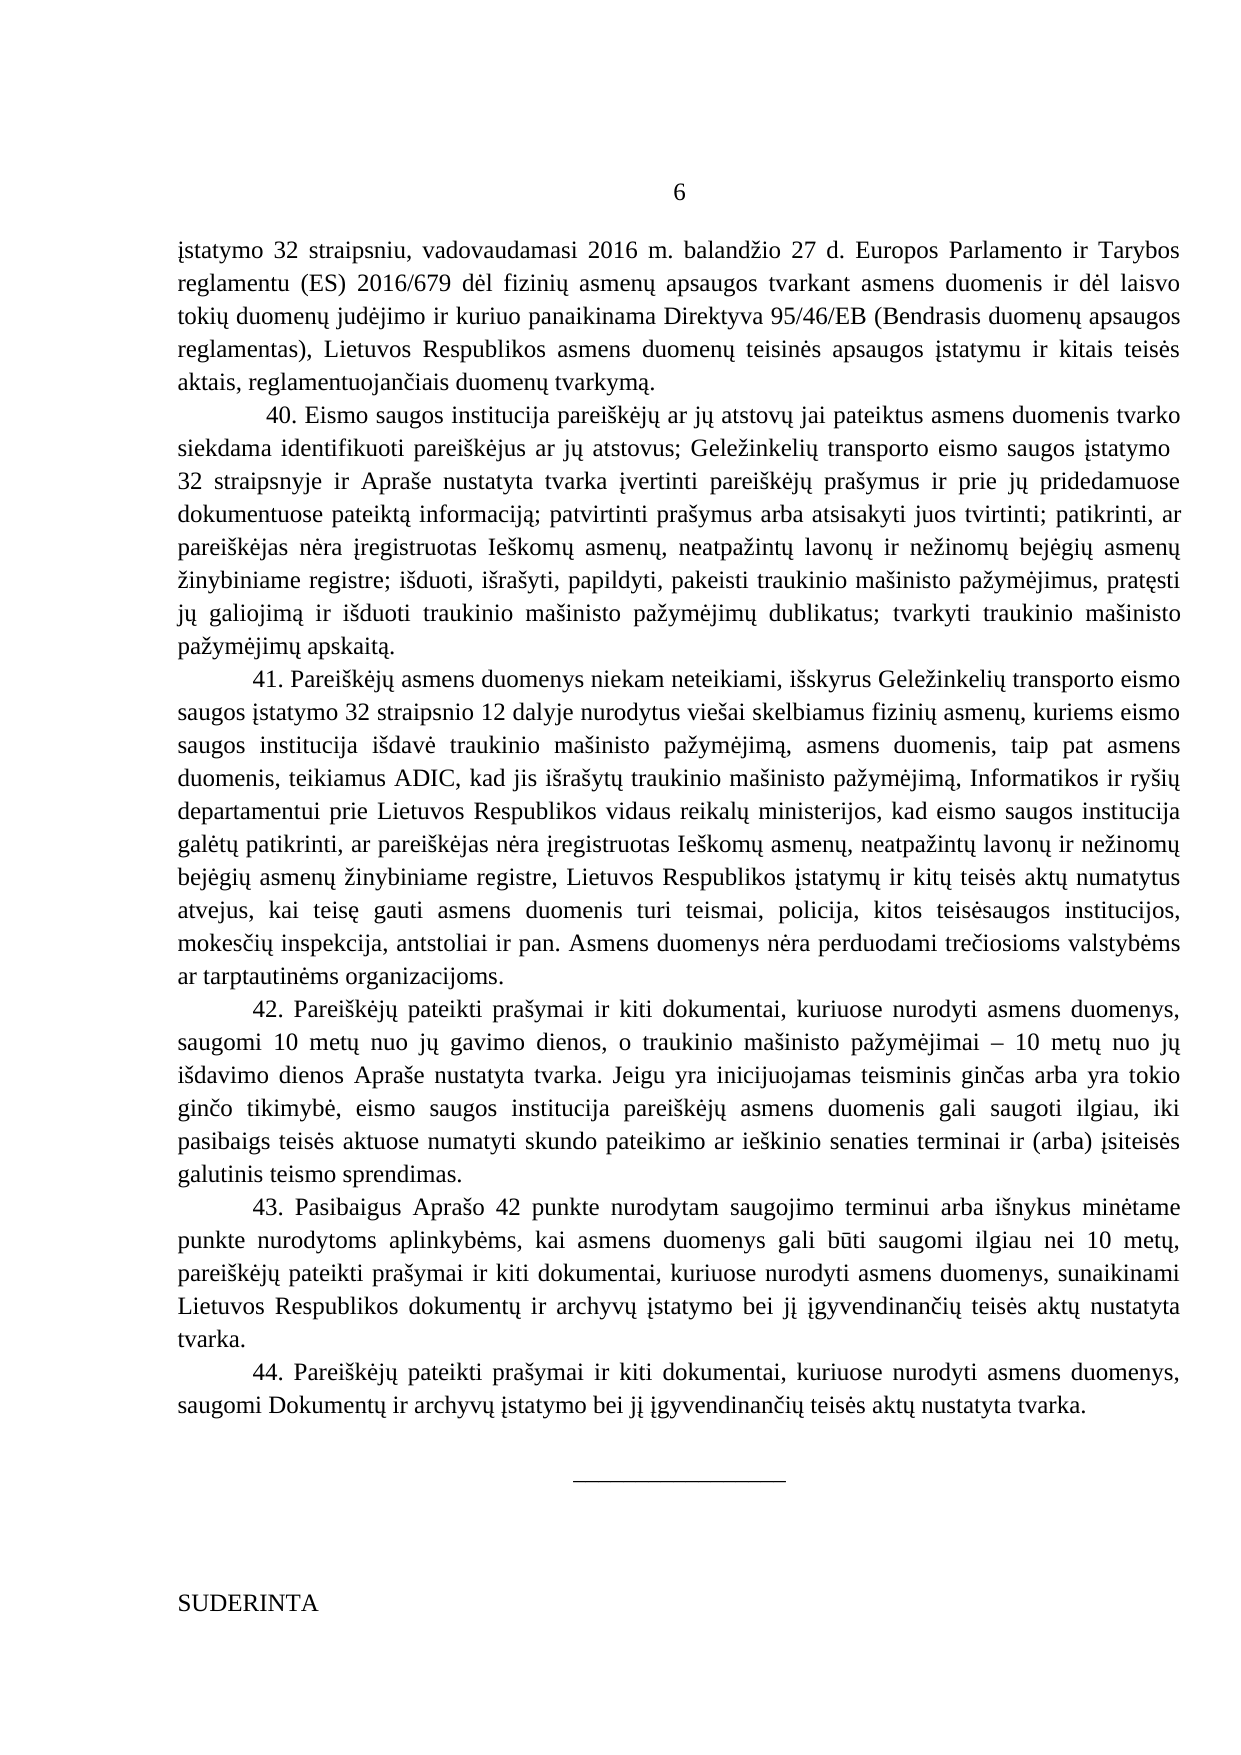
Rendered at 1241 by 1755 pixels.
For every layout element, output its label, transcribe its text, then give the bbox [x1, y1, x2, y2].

text įstatymo 32 straipsniu, vadovaudamasi 2016 m. balandžio 27 d. Europos Parlamento ir Tarybos reglamentu (ES) 2016/679 dėl fizinių asmenų apsaugos tvarkant asmens duomenis ir dėl laisvo tokių duomenų judėjimo ir kuriuo panaikinama Direktyva 95/46/EB (Bendrasis duomenų apsaugos reglamentas), Lietuvos Respublikos asmens duomenų teisinės apsaugos įstatymu ir kitais teisės aktais, reglamentuojančiais duomenų tvarkymą. [177, 235, 1181, 396]
text 40. Eismo saugos institucija pareiškėjų ar jų atstovų jai pateiktus asmens duomenis tvarko siekdama identifikuoti pareiškėjus ar jų atstovus; Geležinkelių transporto eismo saugos įstatymo 32 straipsnyje ir Apraše nustatyta tvarka įvertinti pareiškėjų prašymus ir prie jų pridedamuose dokumentuose pateiktą informaciją; patvirtinti prašymus arba atsisakyti juos tvirtinti; patikrinti, ar pareiškėjas nėra įregistruotas Ieškomų asmenų, neatpažintų lavonų ir nežinomų bejėgių asmenų žinybiniame registre; išduoti, išrašyti, papildyti, pakeisti traukinio mašinisto pažymėjimus, pratęsti jų galiojimą ir išduoti traukinio mašinisto pažymėjimų dublikatus; tvarkyti traukinio mašinisto pažymėjimų apskaitą. [177, 400, 1181, 660]
text 43. Pasibaigus Aprašo 42 punkte nurodytam saugojimo terminui arba išnykus minėtame punkte nurodytoms aplinkybėms, kai asmens duomenys gali būti saugomi ilgiau nei 10 metų, pareiškėjų pateikti prašymai ir kiti dokumentai, kuriuose nurodyti asmens duomenys, sunaikinami Lietuvos Respublikos dokumentų ir archyvų įstatymo bei jį įgyvendinančių teisės aktų nustatyta tvarka. [177, 1192, 1181, 1353]
text 42. Pareiškėjų pateikti prašymai ir kiti dokumentai, kuriuose nurodyti asmens duomenys, saugomi 10 metų nuo jų gavimo dienos, o traukinio mašinisto pažymėjimai – 10 metų nuo jų išdavimo dienos Apraše nustatyta tvarka. Jeigu yra inicijuojamas teisminis ginčas arba yra tokio ginčo tikimybė, eismo saugos institucija pareiškėjų asmens duomenis gali saugoti ilgiau, iki pasibaigs teisės aktuose numatyti skundo pateikimo ar ieškinio senaties terminai ir (arba) įsiteisės galutinis teismo sprendimas. [177, 994, 1181, 1188]
text _________________ [177, 1456, 1181, 1485]
text SUDERINTA [177, 1588, 1181, 1617]
text 41. Pareiškėjų asmens duomenys niekam neteikiami, išskyrus Geležinkelių transporto eismo saugos įstatymo 32 straipsnio 12 dalyje nurodytus viešai skelbiamus fizinių asmenų, kuriems eismo saugos institucija išdavė traukinio mašinisto pažymėjimą, asmens duomenis, taip pat asmens duomenis, teikiamus ADIC, kad jis išrašytų traukinio mašinisto pažymėjimą, Informatikos ir ryšių departamentui prie Lietuvos Respublikos vidaus reikalų ministerijos, kad eismo saugos institucija galėtų patikrinti, ar pareiškėjas nėra įregistruotas Ieškomų asmenų, neatpažintų lavonų ir nežinomų bejėgių asmenų žinybiniame registre, Lietuvos Respublikos įstatymų ir kitų teisės aktų numatytus atvejus, kai teisę gauti asmens duomenis turi teismai, policija, kitos teisėsaugos institucijos, mokesčių inspekcija, antstoliai ir pan. Asmens duomenys nėra perduodami trečiosioms valstybėms ar tarptautinėms organizacijoms. [177, 664, 1181, 990]
text 44. Pareiškėjų pateikti prašymai ir kiti dokumentai, kuriuose nurodyti asmens duomenys, saugomi Dokumentų ir archyvų įstatymo bei jį įgyvendinančių teisės aktų nustatyta tvarka. [177, 1357, 1181, 1419]
